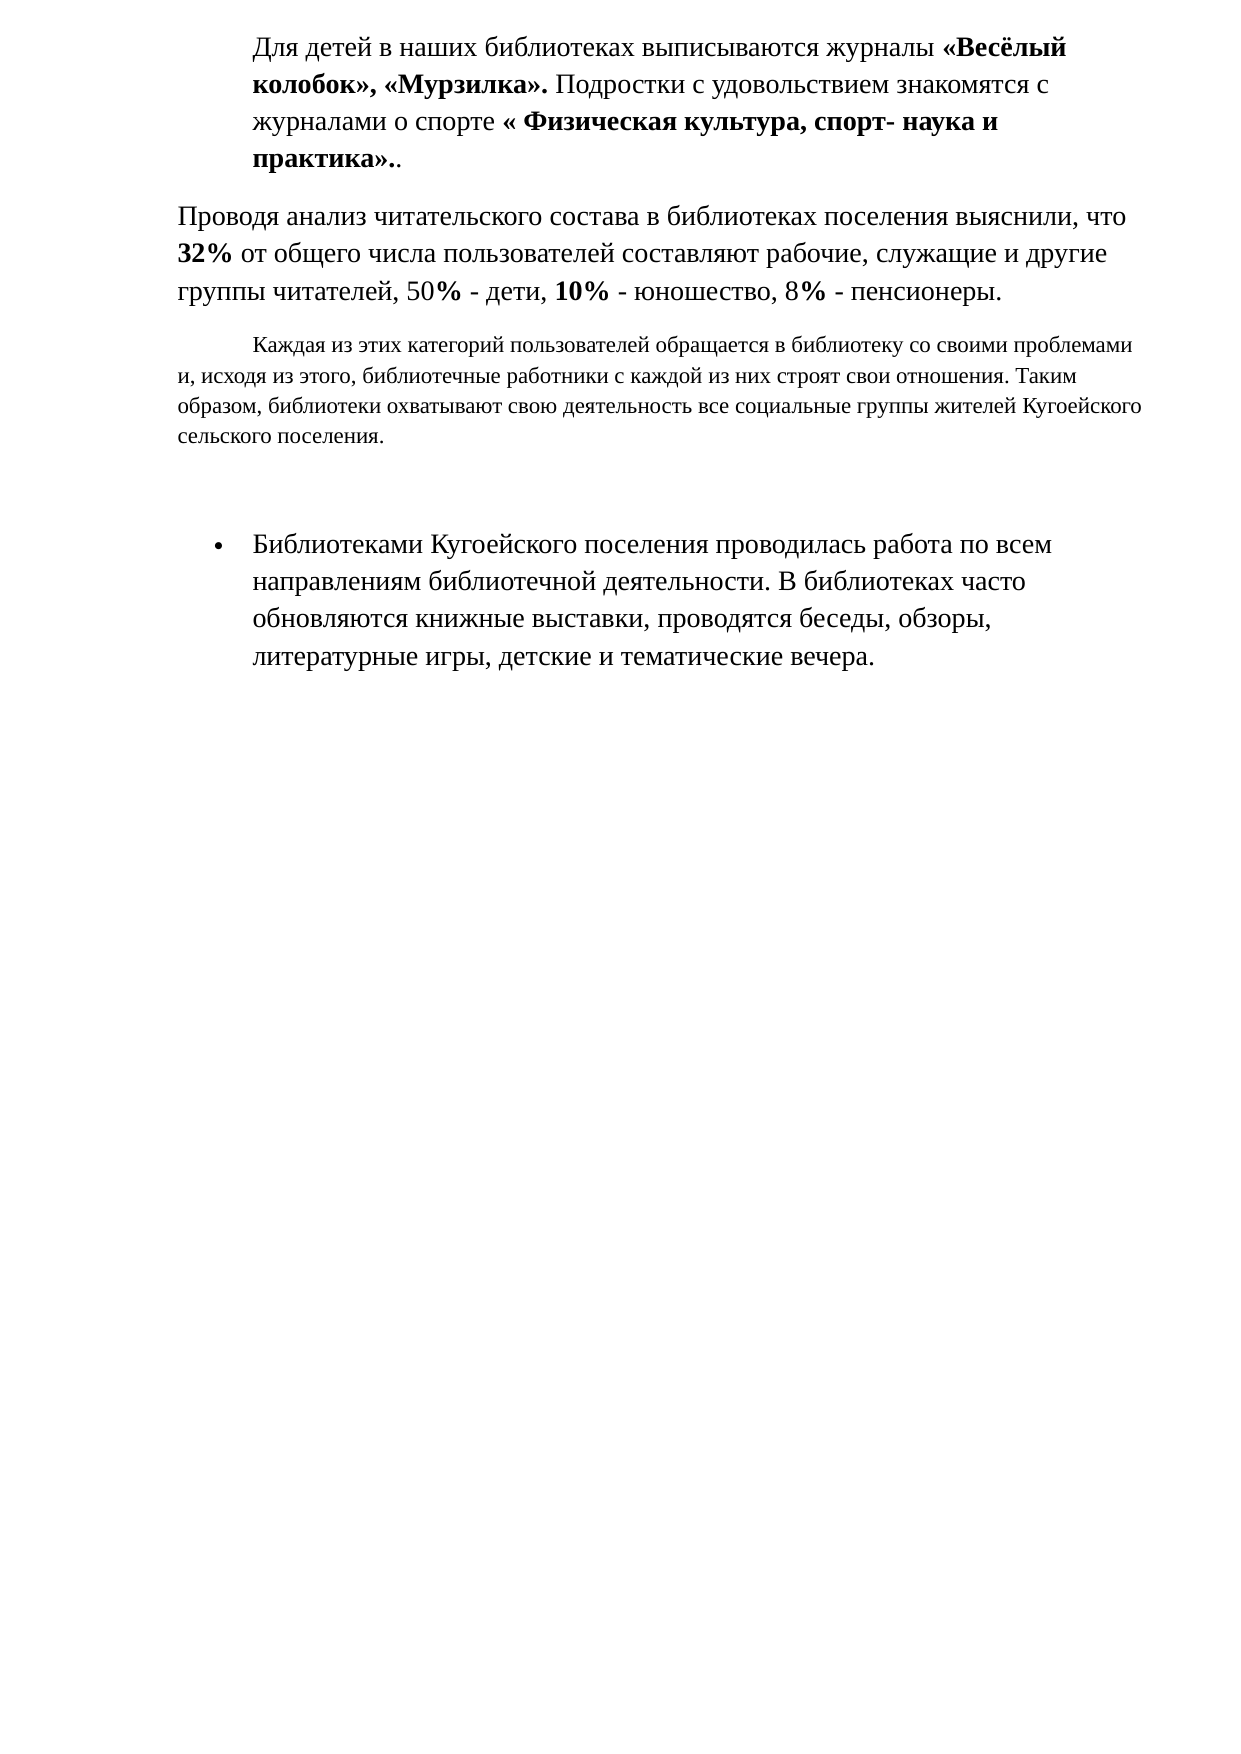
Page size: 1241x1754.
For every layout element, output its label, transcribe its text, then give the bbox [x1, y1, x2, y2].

text Проводя анализ читательского состава в библиотеках поселения выяснили, что 32% от общего числа пользователей составляют рабочие, служащие и другие группы читателей, 50% - дети, 10% - юношество, 8% - пенсионеры. [177, 199, 1152, 306]
list Библиотеками Кугоейского поселения проводилась работа по всем направлениям библиотечной деятельности. В библиотеках часто обновляются книжные выставки, проводятся беседы, обзоры, литературные игры, детские и тематические вечера. [215, 527, 1152, 671]
text Каждая из этих категорий пользователей обращается в библиотеку со своими проблемами и, исходя из этого, библиотечные работники с каждой из них строят свои отношения. Таким образом, библиотеки охватывают свою деятельность все социальные группы жителей Кугоейского сельского поселения. [177, 332, 1152, 448]
list Для детей в наших библиотеках выписываются журналы «Весёлый колобок», «Мурзилка». Подростки с удовольствием знакомятся с журналами о спорте « Физическая культура, спорт- наука и практика».. [215, 29, 1152, 173]
